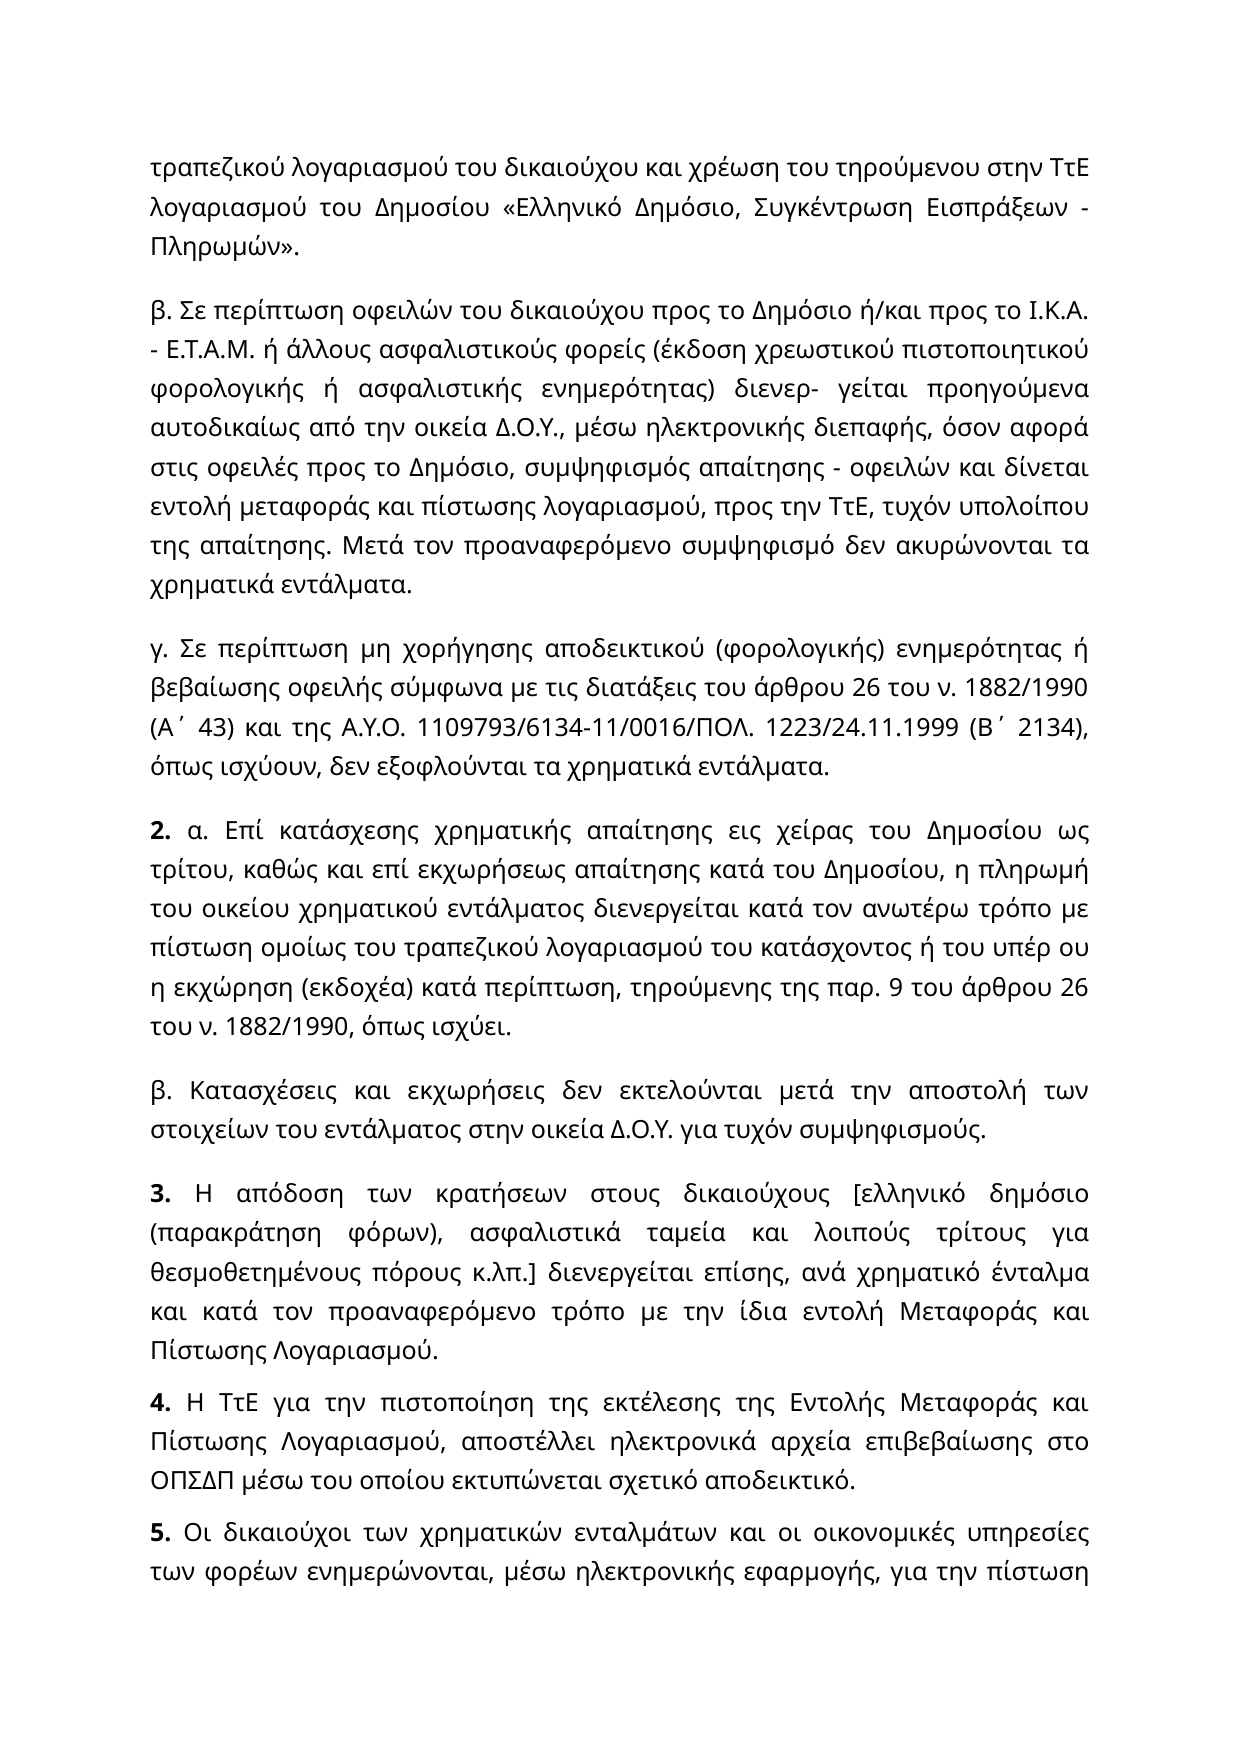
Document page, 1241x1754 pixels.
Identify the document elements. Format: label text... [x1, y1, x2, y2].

text β. Σε περίπτωση οφειλών του δικαιούχου προς το Δημόσιο ή/και προς το Ι.Κ.Α. - Ε.Τ.Α.Μ. ή άλλους ασφαλιστικούς φορείς (έκδοση χρεωστικού πιστοποιητικού φορολογικής ή ασφαλιστικής ενημερότητας) διενερ- γείται προηγούμενα αυτοδικαίως από την οικεία Δ.Ο.Υ., μέσω ηλεκτρονικής διεπαφής, όσον αφορά στις οφειλές προς το Δημόσιο, συμψηφισμός απαίτησης - οφειλών και δίνεται εντολή μεταφοράς και πίστωσης λογαριασμού, προς την ΤτΕ, τυχόν υπολοίπου της απαίτησης. Μετά τον προαναφερόμενο συμψηφισμό δεν ακυρώνονται τα χρηματικά εντάλματα. [150, 292, 1090, 601]
text 5. Οι δικαιούχοι των χρηματικών ενταλμάτων και οι οικονομικές υπηρεσίες των φορέων ενημερώνονται, μέσω ηλεκτρονικής εφαρμογής, για την πίστωση [150, 1514, 1090, 1587]
text τραπεζικού λογαριασμού του δικαιούχου και χρέωση του τηρούμενου στην ΤτΕ λογαριασμού του Δημοσίου «Ελληνικό Δημόσιο, Συγκέντρωση Εισπράξεων - Πληρωμών». [150, 150, 1090, 262]
text 2. α. Επί κατάσχεσης χρηματικής απαίτησης εις χείρας του Δημοσίου ως τρίτου, καθώς και επί εκχωρήσεως απαίτησης κατά του Δημοσίου, η πληρωμή του οικείου χρηματικού εντάλματος διενεργείται κατά τον ανωτέρω τρόπο με πίστωση ομοίως του τραπεζικού λογαριασμού του κατάσχοντος ή του υπέρ ου η εκχώρηση (εκδοχέα) κατά περίπτωση, τηρούμενης της παρ. 9 του άρθρου 26 του ν. 1882/1990, όπως ισχύει. [150, 812, 1090, 1042]
text 3. Η απόδοση των κρατήσεων στους δικαιούχους [ελληνικό δημόσιο (παρακράτηση φόρων), ασφαλιστικά ταμεία και λοιπούς τρίτους για θεσμοθετημένους πόρους κ.λπ.] διενεργείται επίσης, ανά χρηματικό ένταλμα και κατά τον προαναφερόμενο τρόπο με την ίδια εντολή Μεταφοράς και Πίστωσης Λογαριασμού. [150, 1176, 1090, 1367]
text 4. Η ΤτΕ για την πιστοποίηση της εκτέλεσης της Εντολής Μεταφοράς και Πίστωσης Λογαριασμού, αποστέλλει ηλεκτρονικά αρχεία επιβεβαίωσης στο ΟΠΣΔΠ μέσω του οποίου εκτυπώνεται σχετικό αποδεικτικό. [150, 1384, 1090, 1497]
text γ. Σε περίπτωση μη χορήγησης αποδεικτικού (φορολογικής) ενημερότητας ή βεβαίωσης οφειλής σύμφωνα με τις διατάξεις του άρθρου 26 του ν. 1882/1990 (Α΄ 43) και της Α.Υ.Ο. 1109793/6134-11/0016/ΠΟΛ. 1223/24.11.1999 (Β΄ 2134), όπως ισχύουν, δεν εξοφλούνται τα χρηματικά εντάλματα. [150, 631, 1090, 782]
text β. Κατασχέσεις και εκχωρήσεις δεν εκτελούνται μετά την αποστολή των στοιχείων του εντάλματος στην οικεία Δ.Ο.Υ. για τυχόν συμψηφισμούς. [150, 1072, 1090, 1146]
